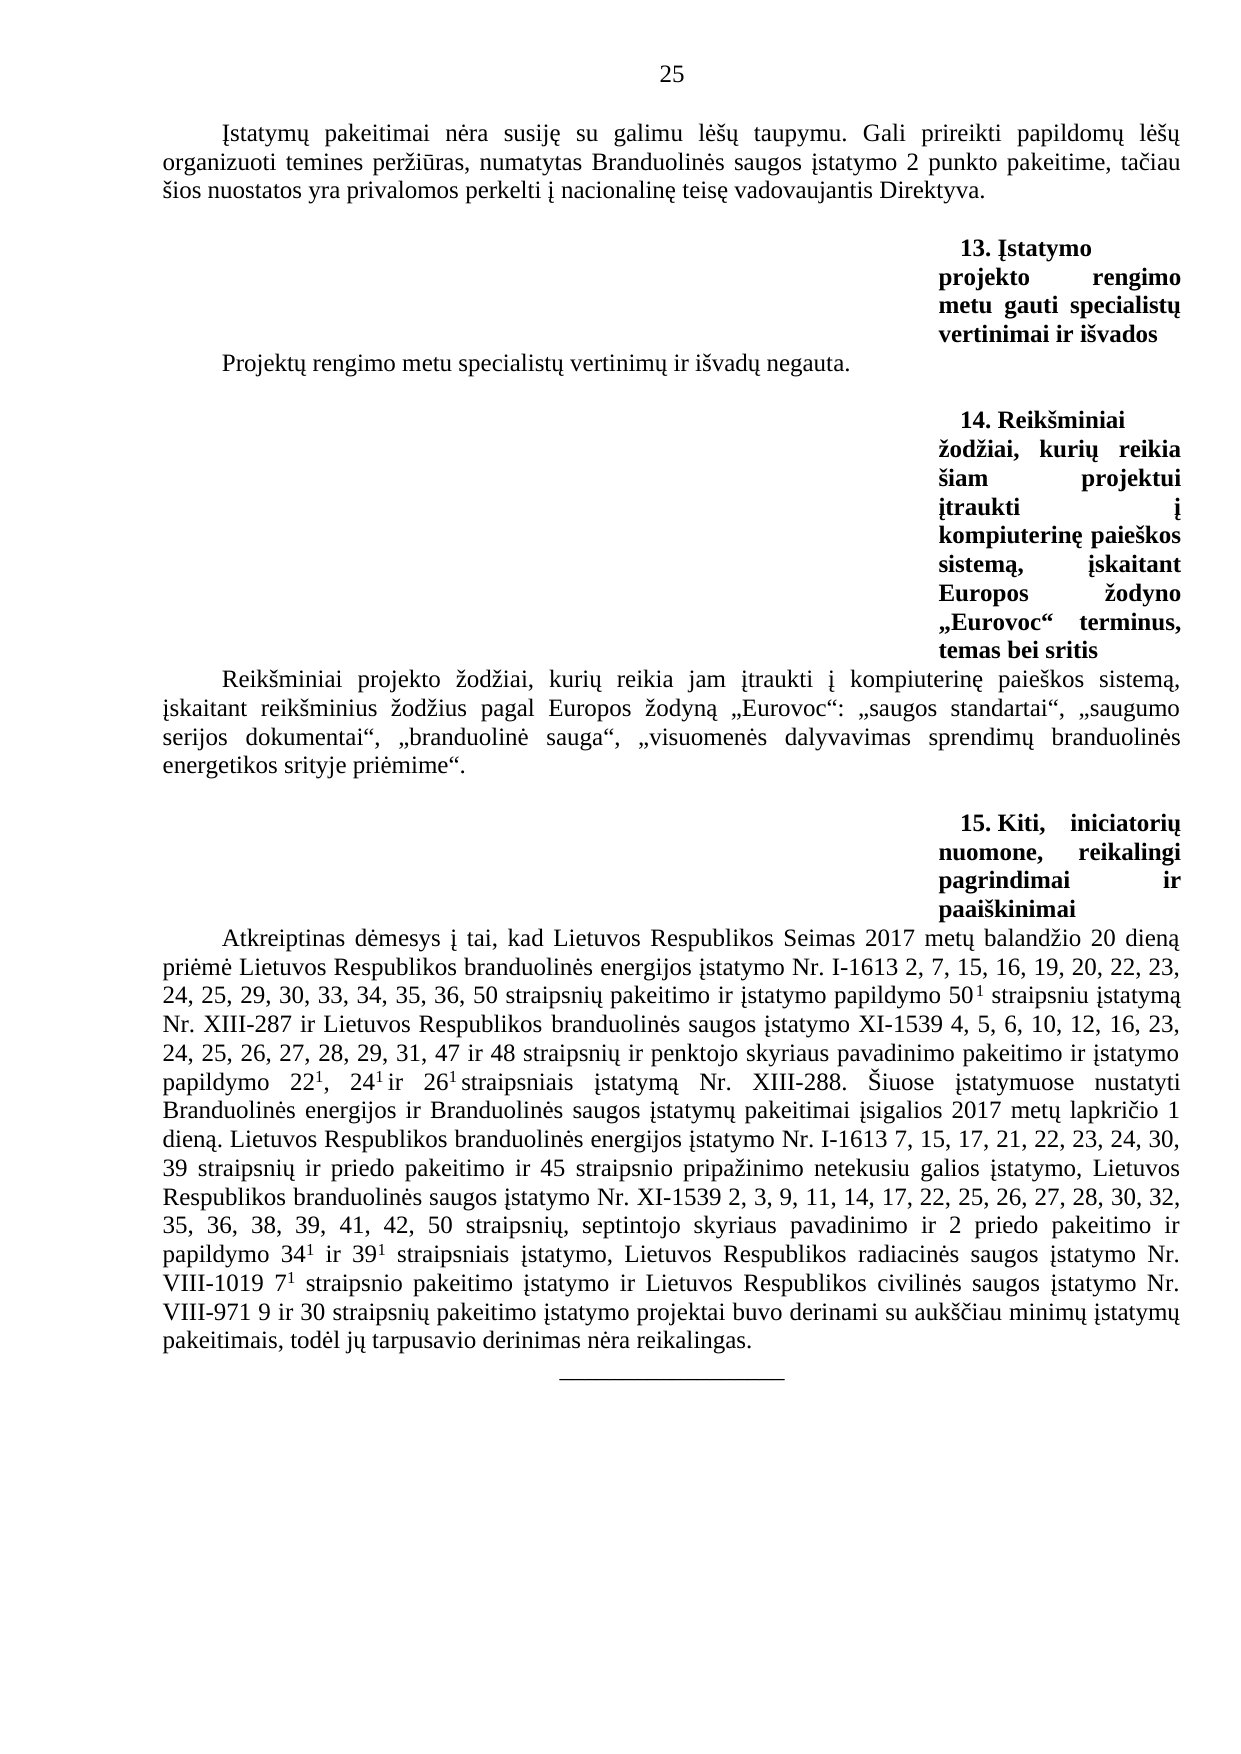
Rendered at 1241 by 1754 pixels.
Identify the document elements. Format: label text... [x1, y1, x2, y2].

subtitle Įstatymo projekto rengimo metu gauti specialistų vertinimai ir išvados [901, 233, 1181, 348]
text Reikšminiai projekto žodžiai, kurių reikia jam įtraukti į kompiuterinę paieškos sistemą, įskaitant reikšminius žodžius pagal Europos žodyną „Eurovoc“: „saugos standartai“, „saugumo serijos dokumentai“, „branduolinė sauga“, „visuomenės dalyvavimas sprendimų branduolinės energetikos srityje priėmime“. [162, 664, 1181, 779]
subtitle Kiti, iniciatorių nuomone, reikalingi pagrindimai ir paaiškinimai [901, 808, 1181, 923]
text __________________ [162, 1354, 1181, 1383]
text Įstatymų pakeitimai nėra susiję su galimu lėšų taupymu. Gali prireikti papildomų lėšų organizuoti temines peržiūras, numatytas Branduolinės saugos įstatymo 2 punkto pakeitime, tačiau šios nuostatos yra privalomos perkelti į nacionalinę teisę vadovaujantis Direktyva. [162, 118, 1181, 204]
text Atkreiptinas dėmesys į tai, kad Lietuvos Respublikos Seimas 2017 metų balandžio 20 dieną priėmė Lietuvos Respublikos branduolinės energijos įstatymo Nr. I-1613 2, 7, 15, 16, 19, 20, 22, 23, 24, 25, 29, 30, 33, 34, 35, 36, 50 straipsnių pakeitimo ir įstatymo papildymo 501 straipsniu įstatymą Nr. XIII-287 ir Lietuvos Respublikos branduolinės saugos įstatymo XI-1539 4, 5, 6, 10, 12, 16, 23, 24, 25, 26, 27, 28, 29, 31, 47 ir 48 straipsnių ir penktojo skyriaus pavadinimo pakeitimo ir įstatymo papildymo 221, 241 ir 261 straipsniais įstatymą Nr. XIII-288. Šiuose įstatymuose nustatyti Branduolinės energijos ir Branduolinės saugos įstatymų pakeitimai įsigalios 2017 metų lapkričio 1 dieną. Lietuvos Respublikos branduolinės energijos įstatymo Nr. I-1613 7, 15, 17, 21, 22, 23, 24, 30, 39 straipsnių ir priedo pakeitimo ir 45 straipsnio pripažinimo netekusiu galios įstatymo, Lietuvos Respublikos branduolinės saugos įstatymo Nr. XI-1539 2, 3, 9, 11, 14, 17, 22, 25, 26, 27, 28, 30, 32, 35, 36, 38, 39, 41, 42, 50 straipsnių, septintojo skyriaus pavadinimo ir 2 priedo pakeitimo ir papildymo 341 ir 391 straipsniais įstatymo, Lietuvos Respublikos radiacinės saugos įstatymo Nr. VIII-1019 71 straipsnio pakeitimo įstatymo ir Lietuvos Respublikos civilinės saugos įstatymo Nr. VIII-971 9 ir 30 straipsnių pakeitimo įstatymo projektai buvo derinami su aukščiau minimų įstatymų pakeitimais, todėl jų tarpusavio derinimas nėra reikalingas. [162, 923, 1181, 1354]
subtitle Reikšminiai žodžiai, kurių reikia šiam projektui įtraukti į kompiuterinę paieškos sistemą, įskaitant Europos žodyno „Eurovoc“ terminus, temas bei sritis [901, 406, 1181, 664]
text Projektų rengimo metu specialistų vertinimų ir išvadų negauta. [162, 348, 1181, 377]
